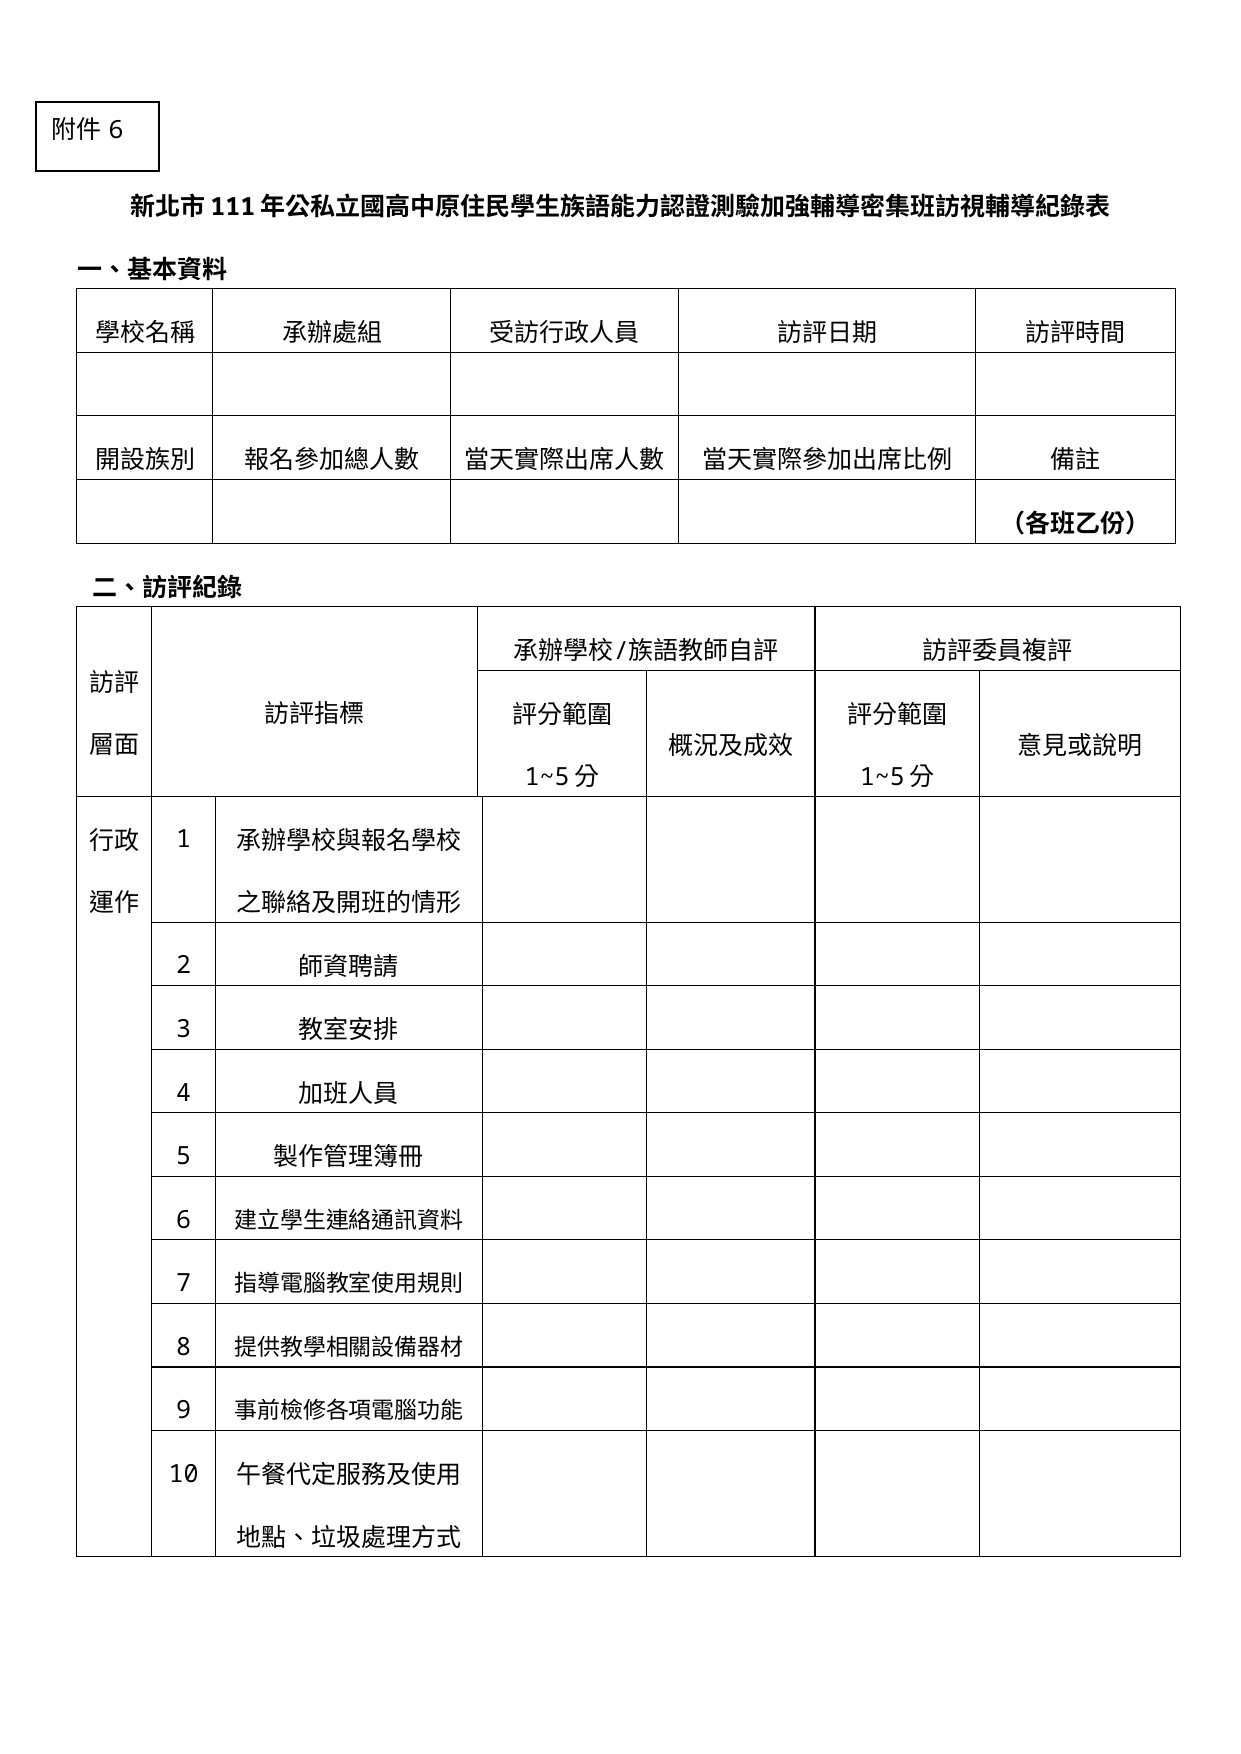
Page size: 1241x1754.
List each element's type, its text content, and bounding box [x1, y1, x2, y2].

table_cell [483, 1177, 646, 1239]
table_header 訪評日期 [679, 289, 975, 352]
table_cell [647, 1240, 814, 1303]
table_cell 評分範圍 1~5分 [478, 671, 646, 796]
table_cell [451, 480, 678, 542]
table_cell [679, 353, 975, 415]
table_cell 7 [152, 1240, 215, 1303]
table_cell 提供教學相關設備器材 [216, 1304, 482, 1366]
table_cell [483, 1050, 646, 1112]
table_cell [980, 1304, 1180, 1366]
table_header 學校名稱 [77, 289, 212, 352]
table_cell [980, 1113, 1180, 1176]
table_cell [816, 797, 979, 922]
table_header 承辦處組 [213, 289, 450, 352]
table_cell [980, 797, 1180, 922]
table_header 受訪行政人員 [451, 289, 678, 352]
table_cell [816, 923, 979, 985]
table_cell 當天實際出席人數 [451, 416, 678, 479]
table_cell [679, 480, 975, 542]
table_cell [77, 353, 212, 415]
table_cell [980, 1431, 1180, 1556]
table_header 承辦學校/族語教師自評 [478, 607, 814, 669]
table_cell 概況及成效 [647, 671, 814, 796]
table_cell [483, 1240, 646, 1303]
table_header 訪評時間 [976, 289, 1175, 352]
table_cell 開設族別 [77, 416, 212, 479]
table_header 訪評層面 [77, 607, 151, 796]
table_cell 教室安排 [216, 986, 482, 1049]
table_cell 3 [152, 986, 215, 1049]
table_cell [980, 1240, 1180, 1303]
table_cell [976, 353, 1175, 415]
table_cell 報名參加總人數 [213, 416, 450, 479]
table_cell [816, 1113, 979, 1176]
table_cell [213, 480, 450, 542]
table_cell [816, 1368, 979, 1430]
table_cell [816, 1177, 979, 1239]
table_cell [816, 1240, 979, 1303]
table_cell 加班人員 [216, 1050, 482, 1112]
table_cell [483, 1368, 646, 1430]
table_cell [647, 797, 814, 922]
table_cell 1 [152, 797, 215, 922]
table_cell 建立學生連絡通訊資料 [216, 1177, 482, 1239]
table_cell 承辦學校與報名學校之聯絡及開班的情形 [216, 797, 482, 922]
table_cell [483, 986, 646, 1049]
table_cell 製作管理簿冊 [216, 1113, 482, 1176]
table_cell 9 [152, 1368, 215, 1430]
table_cell [980, 986, 1180, 1049]
text 新北市111年公私立國高中原住民學生族語能力認證測驗加強輔導密集班訪視輔導紀錄表 [77, 163, 1163, 226]
table_cell 6 [152, 1177, 215, 1239]
table_cell [980, 1050, 1180, 1112]
text 一、基本資料 [77, 226, 1163, 288]
table_cell 備註 [976, 416, 1175, 479]
table_cell 事前檢修各項電腦功能 [216, 1368, 482, 1430]
table_cell [647, 923, 814, 985]
table_cell [816, 1431, 979, 1556]
table_cell 評分範圍 1~5分 [816, 671, 979, 796]
table_cell 8 [152, 1304, 215, 1366]
table_cell [647, 1368, 814, 1430]
table_cell [647, 1113, 814, 1176]
table_cell [647, 1050, 814, 1112]
table_cell [647, 1304, 814, 1366]
table_cell [213, 353, 450, 415]
table_header 訪評指標 [152, 607, 477, 796]
text 二、訪評紀錄 [77, 544, 1163, 606]
table_cell [483, 1304, 646, 1366]
table_cell [483, 1431, 646, 1556]
table_cell （各班乙份） [976, 480, 1175, 542]
table_cell [980, 1177, 1180, 1239]
table_cell 4 [152, 1050, 215, 1112]
table_cell [980, 923, 1180, 985]
table_cell 當天實際參加出席比例 [679, 416, 975, 479]
table_cell 指導電腦教室使用規則 [216, 1240, 482, 1303]
table_cell 10 [152, 1431, 215, 1556]
table_cell [816, 986, 979, 1049]
table_cell [647, 986, 814, 1049]
table_cell [483, 923, 646, 985]
table_cell [451, 353, 678, 415]
table_cell 行政運作 [77, 797, 151, 1556]
table_cell 師資聘請 [216, 923, 482, 985]
table_cell [816, 1304, 979, 1366]
table_cell [647, 1431, 814, 1556]
table_cell 午餐代定服務及使用地點、垃圾處理方式 [216, 1431, 482, 1556]
table_cell 2 [152, 923, 215, 985]
table_cell [77, 480, 212, 542]
table_cell 5 [152, 1113, 215, 1176]
table_header 訪評委員複評 [816, 607, 1180, 669]
table_cell [483, 1113, 646, 1176]
table_cell 意見或說明 [980, 671, 1180, 796]
table_cell [980, 1368, 1180, 1430]
table_cell [483, 797, 646, 922]
table_cell [647, 1177, 814, 1239]
table_cell [816, 1050, 979, 1112]
